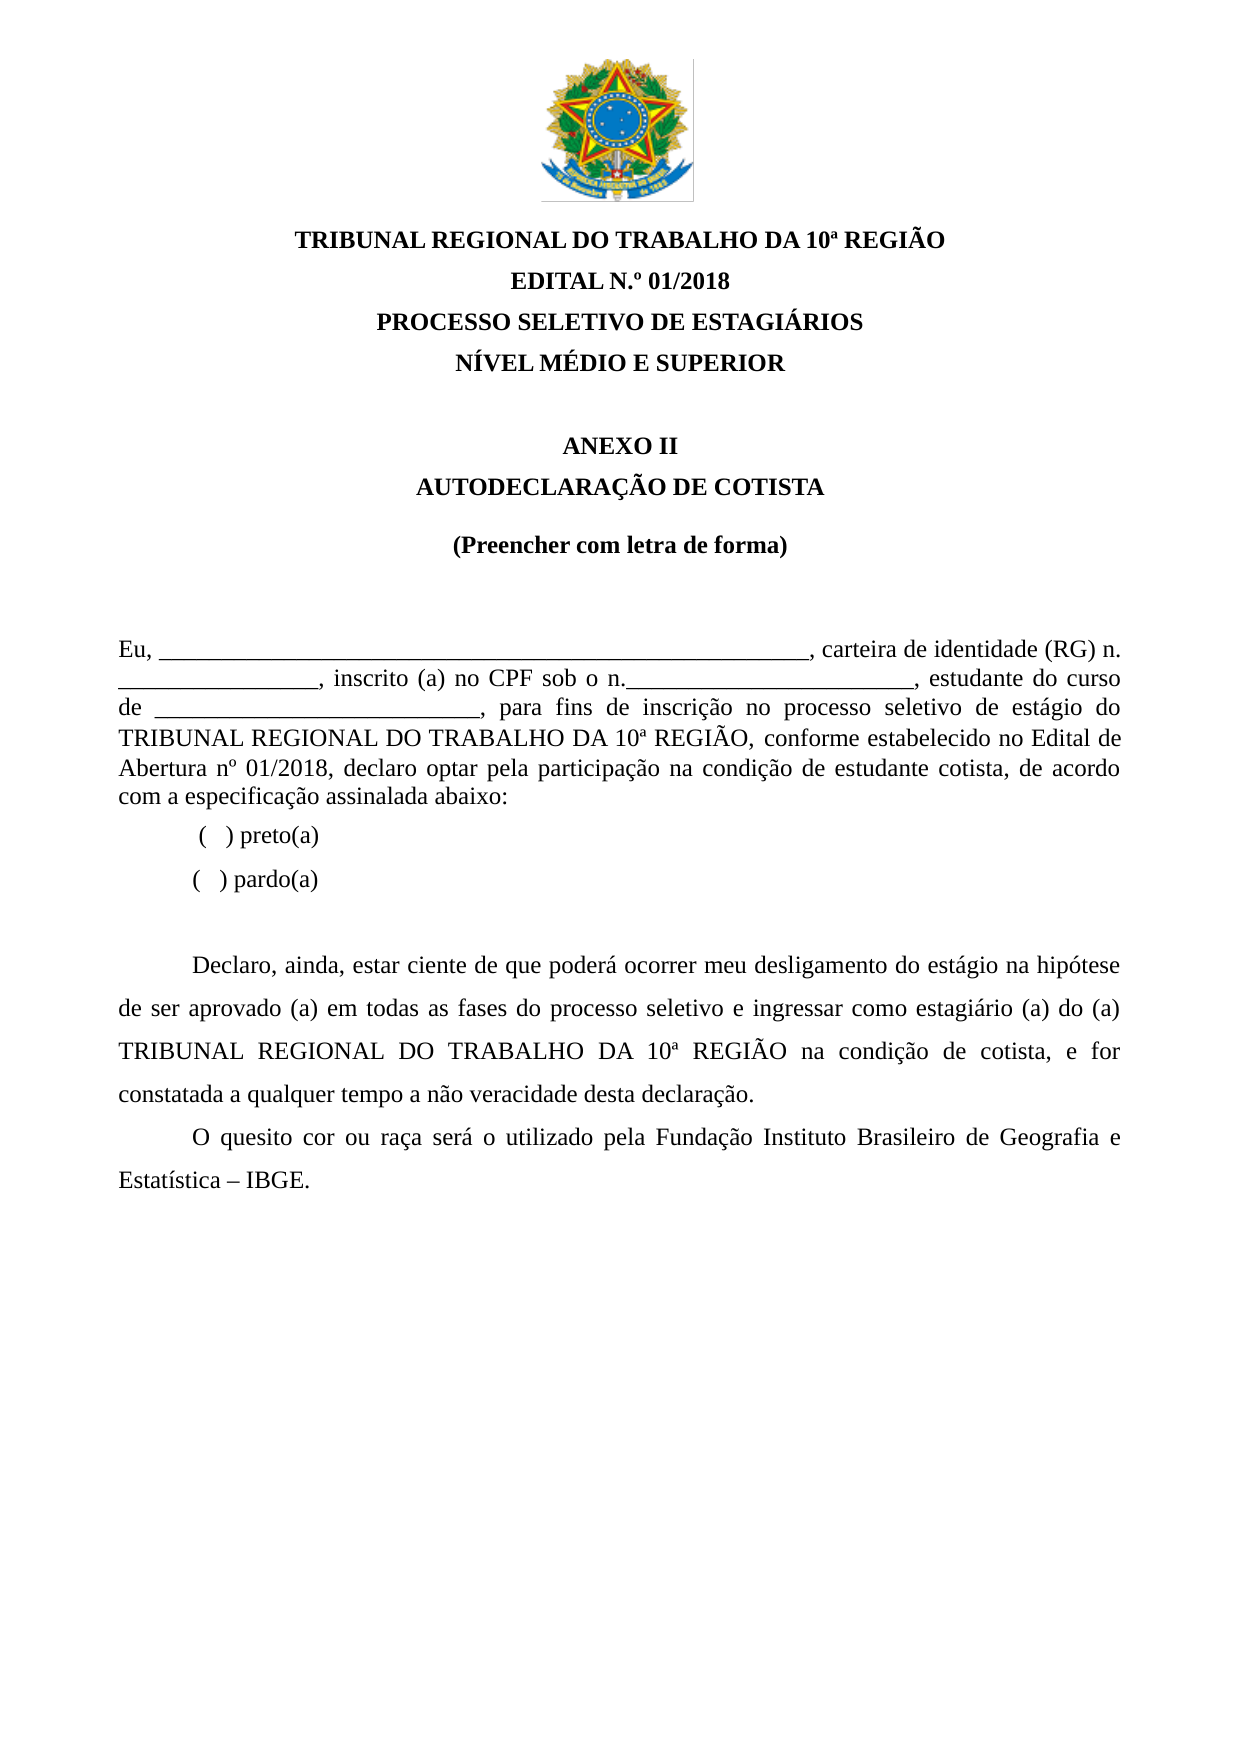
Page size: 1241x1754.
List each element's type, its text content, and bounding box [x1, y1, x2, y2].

text ( ) pardo(a) [118, 864, 1122, 892]
text PROCESSO SELETIVO DE ESTAGIÁRIOS [118, 307, 1122, 336]
text (Preencher com letra de forma) [118, 530, 1122, 559]
text Eu, ____________________________________________________, carteira de identidade (RG) n. ________________, inscrito (a) no CPF sob o n._______________________, estudante do curso de __________________________, para fins de inscrição no processo seletivo de estágio do TRIBUNAL REGIONAL DO TRABALHO DA 10ª REGIÃO, conforme estabelecido no Edital de Abertura nº 01/2018, declaro optar pela participação na condição de estudante cotista, de acordo com a especificação assinalada abaixo: [118, 634, 1122, 810]
text O quesito cor ou raça será o utilizado pela Fundação Instituto Brasileiro de Geografia e Estatística – IBGE. [118, 1122, 1122, 1194]
text ANEXO II [118, 431, 1122, 460]
text EDITAL N.º 01/2018 [118, 266, 1122, 295]
text AUTODECLARAÇÃO DE COTISTA [118, 472, 1122, 501]
text TRIBUNAL REGIONAL DO TRABALHO DA 10ª REGIÃO [118, 225, 1122, 253]
text Declaro, ainda, estar ciente de que poderá ocorrer meu desligamento do estágio na hipótese de ser aprovado (a) em todas as fases do processo seletivo e ingressar como estagiário (a) do (a) TRIBUNAL REGIONAL DO TRABALHO DA 10ª REGIÃO na condição de cotista, e for constatada a qualquer tempo a não veracidade desta declaração. [118, 950, 1122, 1108]
text NÍVEL MÉDIO E SUPERIOR [118, 348, 1122, 377]
text ( ) preto(a) [118, 821, 1122, 849]
